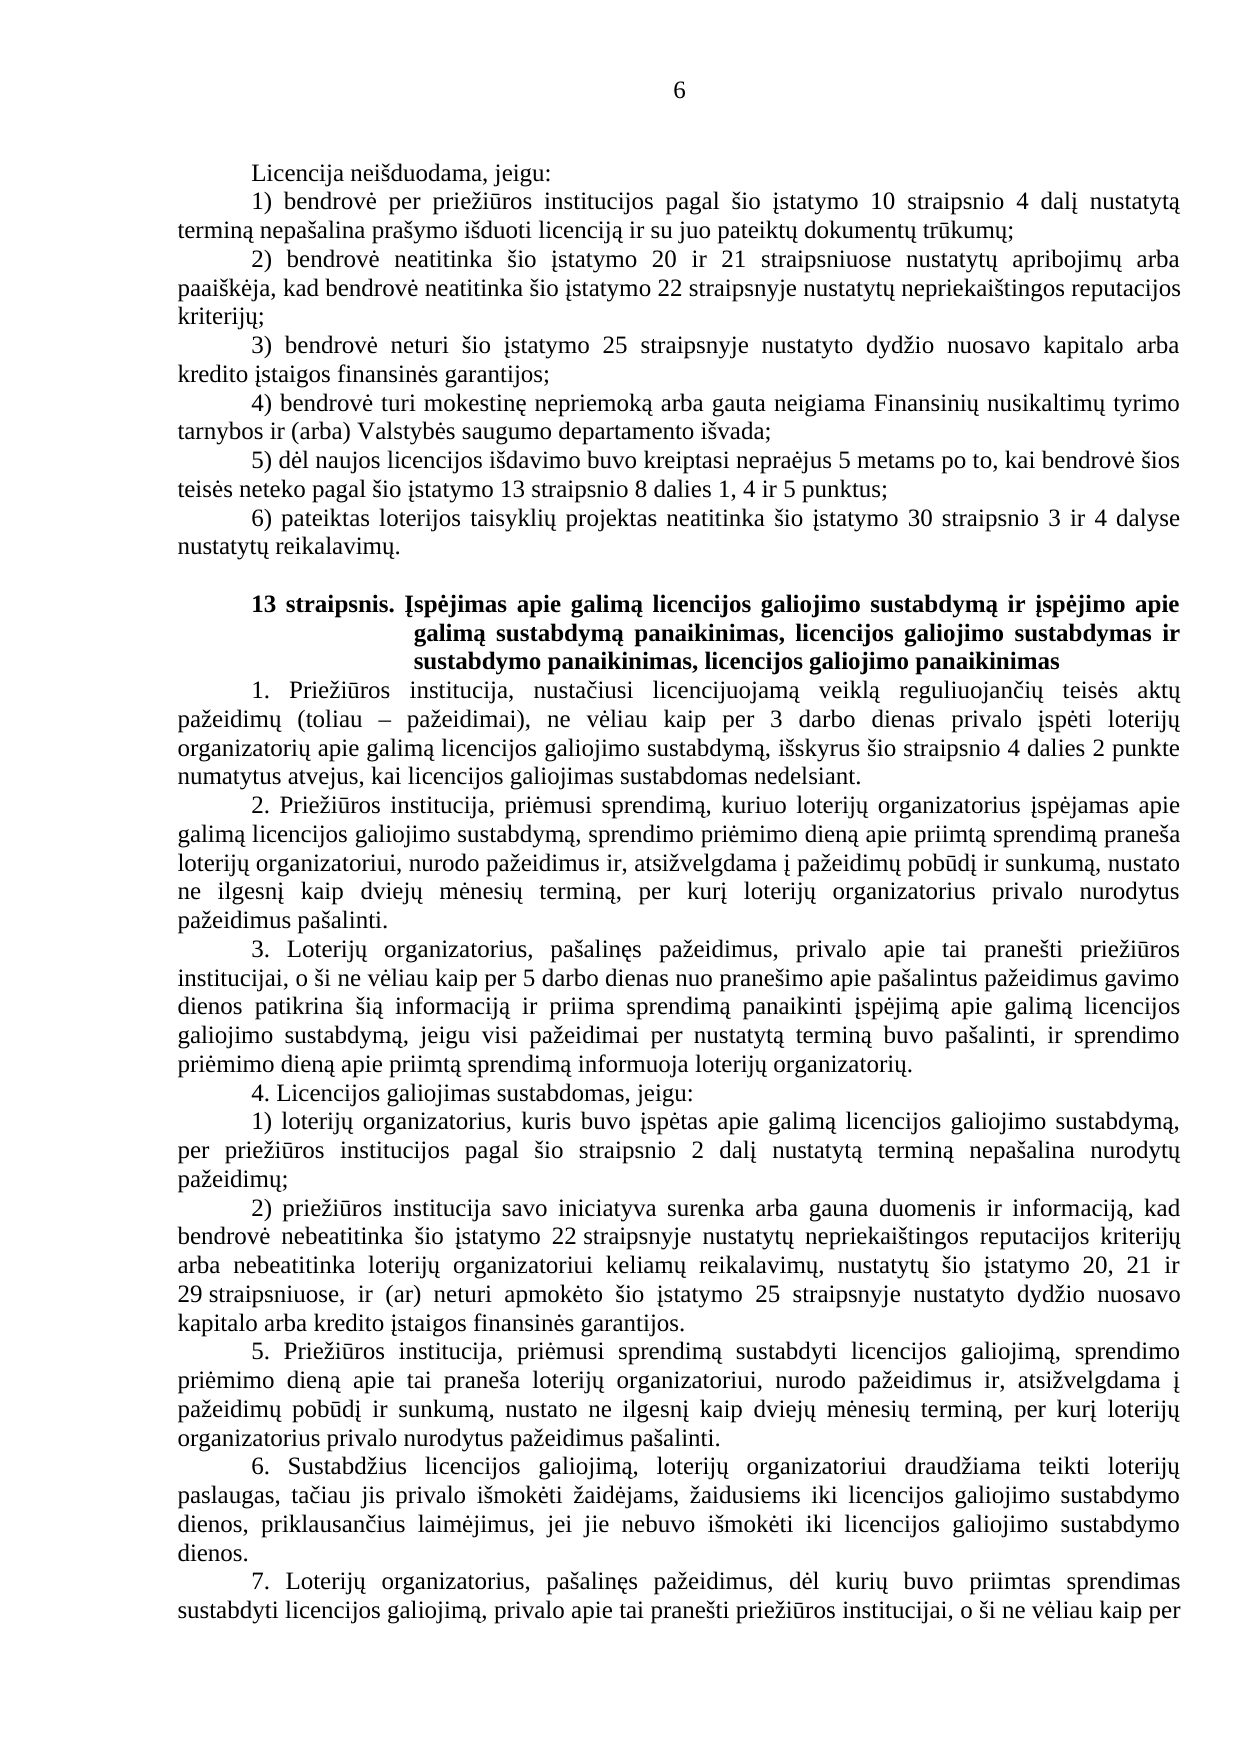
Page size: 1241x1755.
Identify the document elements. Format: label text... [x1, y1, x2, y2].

text 1. Priežiūros institucija, nustačiusi licencijuojamą veiklą reguliuojančių teisės aktų pažeidimų (toliau – pažeidimai), ne vėliau kaip per 3 darbo dienas privalo įspėti loterijų organizatorių apie galimą licencijos galiojimo sustabdymą, išskyrus šio straipsnio 4 dalies 2 punkte numatytus atvejus, kai licencijos galiojimas sustabdomas nedelsiant. [177, 675, 1181, 790]
text 13 straipsnis. Įspėjimas apie galimą licencijos galiojimo sustabdymą ir įspėjimo apie galimą sustabdymą panaikinimas, licencijos galiojimo sustabdymas ir sustabdymo panaikinimas, licencijos galiojimo panaikinimas [251, 589, 1181, 675]
text 2) priežiūros institucija savo iniciatyva surenka arba gauna duomenis ir informaciją, kad bendrovė nebeatitinka šio įstatymo 22 straipsnyje nustatytų nepriekaištingos reputacijos kriterijų arba nebeatitinka loterijų organizatoriui keliamų reikalavimų, nustatytų šio įstatymo 20, 21 ir 29 straipsniuose, ir (ar) neturi apmokėto šio įstatymo 25 straipsnyje nustatyto dydžio nuosavo kapitalo arba kredito įstaigos finansinės garantijos. [177, 1193, 1181, 1336]
text 4. Licencijos galiojimas sustabdomas, jeigu: [177, 1078, 1181, 1106]
text 1) loterijų organizatorius, kuris buvo įspėtas apie galimą licencijos galiojimo sustabdymą, per priežiūros institucijos pagal šio straipsnio 2 dalį nustatytą terminą nepašalina nurodytų pažeidimų; [177, 1106, 1181, 1193]
text 5. Priežiūros institucija, priėmusi sprendimą sustabdyti licencijos galiojimą, sprendimo priėmimo dieną apie tai praneša loterijų organizatoriui, nurodo pažeidimus ir, atsižvelgdama į pažeidimų pobūdį ir sunkumą, nustato ne ilgesnį kaip dviejų mėnesių terminą, per kurį loterijų organizatorius privalo nurodytus pažeidimus pašalinti. [177, 1336, 1181, 1451]
text 2) bendrovė neatitinka šio įstatymo 20 ir 21 straipsniuose nustatytų apribojimų arba paaiškėja, kad bendrovė neatitinka šio įstatymo 22 straipsnyje nustatytų nepriekaištingos reputacijos kriterijų; [177, 244, 1181, 330]
text 4) bendrovė turi mokestinę nepriemoką arba gauta neigiama Finansinių nusikaltimų tyrimo tarnybos ir (arba) Valstybės saugumo departamento išvada; [177, 388, 1181, 445]
text 3) bendrovė neturi šio įstatymo 25 straipsnyje nustatyto dydžio nuosavo kapitalo arba kredito įstaigos finansinės garantijos; [177, 330, 1181, 388]
text 6) pateiktas loterijos taisyklių projektas neatitinka šio įstatymo 30 straipsnio 3 ir 4 dalyse nustatytų reikalavimų. [177, 503, 1181, 560]
text 3. Loterijų organizatorius, pašalinęs pažeidimus, privalo apie tai pranešti priežiūros institucijai, o ši ne vėliau kaip per 5 darbo dienas nuo pranešimo apie pašalintus pažeidimus gavimo dienos patikrina šią informaciją ir priima sprendimą panaikinti įspėjimą apie galimą licencijos galiojimo sustabdymą, jeigu visi pažeidimai per nustatytą terminą buvo pašalinti, ir sprendimo priėmimo dieną apie priimtą sprendimą informuoja loterijų organizatorių. [177, 934, 1181, 1078]
text 1) bendrovė per priežiūros institucijos pagal šio įstatymo 10 straipsnio 4 dalį nustatytą terminą nepašalina prašymo išduoti licenciją ir su juo pateiktų dokumentų trūkumų; [177, 186, 1181, 244]
text 5) dėl naujos licencijos išdavimo buvo kreiptasi nepraėjus 5 metams po to, kai bendrovė šios teisės neteko pagal šio įstatymo 13 straipsnio 8 dalies 1, 4 ir 5 punktus; [177, 445, 1181, 503]
text 2. Priežiūros institucija, priėmusi sprendimą, kuriuo loterijų organizatorius įspėjamas apie galimą licencijos galiojimo sustabdymą, sprendimo priėmimo dieną apie priimtą sprendimą praneša loterijų organizatoriui, nurodo pažeidimus ir, atsižvelgdama į pažeidimų pobūdį ir sunkumą, nustato ne ilgesnį kaip dviejų mėnesių terminą, per kurį loterijų organizatorius privalo nurodytus pažeidimus pašalinti. [177, 790, 1181, 934]
text 6. Sustabdžius licencijos galiojimą, loterijų organizatoriui draudžiama teikti loterijų paslaugas, tačiau jis privalo išmokėti žaidėjams, žaidusiems iki licencijos galiojimo sustabdymo dienos, priklausančius laimėjimus, jei jie nebuvo išmokėti iki licencijos galiojimo sustabdymo dienos. [177, 1451, 1181, 1566]
text Licencija neišduodama, jeigu: [177, 158, 1181, 186]
text 7. Loterijų organizatorius, pašalinęs pažeidimus, dėl kurių buvo priimtas sprendimas sustabdyti licencijos galiojimą, privalo apie tai pranešti priežiūros institucijai, o ši ne vėliau kaip per [177, 1566, 1181, 1624]
